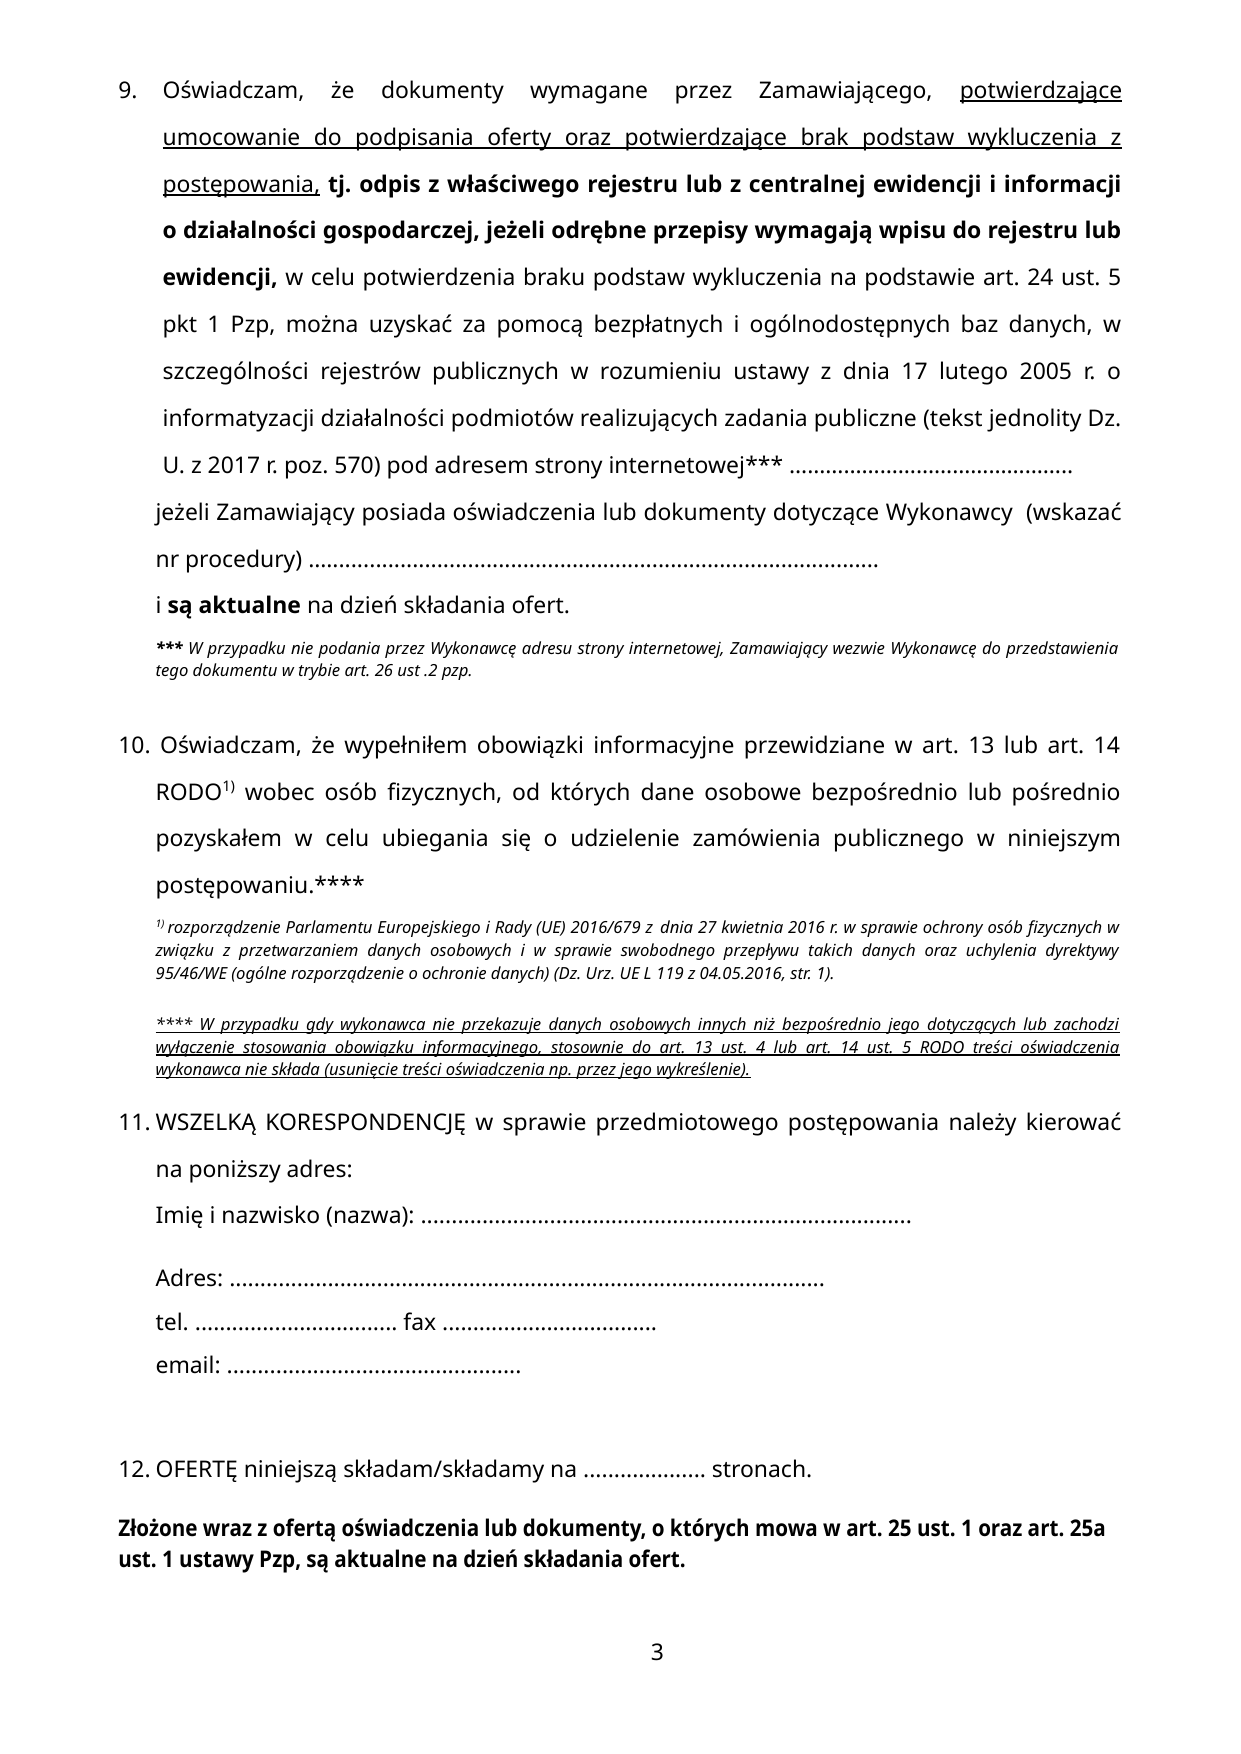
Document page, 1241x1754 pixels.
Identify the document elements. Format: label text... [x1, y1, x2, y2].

text email: ................................................ [155, 1349, 1122, 1381]
text Adres: ................................................................................................. [155, 1262, 1122, 1293]
text Złożone wraz z ofertą oświadczenia lub dokumenty, o których mowa w art. 25 ust. 1 oraz art. 25a ust. 1 ustawy Pzp, są aktualne na dzień składania ofert. [118, 1512, 1122, 1574]
list Oświadczam, że dokumenty wymagane przez Zamawiającego, potwierdzające umocowanie do podpisania oferty oraz potwierdzające brak podstaw wykluczenia z postępowania, tj. odpis z właściwego rejestru lub z centralnej ewidencji i informacji o działalności gospodarczej, jeżeli odrębne przepisy wymagają wpisu do rejestru lub ewidencji, w celu potwierdzenia braku podstaw wykluczenia na podstawie art. 24 ust. 5 pkt 1 Pzp, można uzyskać za pomocą bezpłatnych i ogólnodostępnych baz danych, w szczególności rejestrów publicznych w rozumieniu ustawy z dnia 17 lutego 2005 r. o informatyzacji działalności podmiotów realizujących zadania publiczne (tekst jednolity Dz. U. z 2017 r. poz. 570) pod adresem strony internetowej*** ……………………………………….. [118, 74, 1122, 480]
text 1) rozporządzenie Parlamentu Europejskiego i Rady (UE) 2016/679 z dnia 27 kwietnia 2016 r. w sprawie ochrony osób fizycznych w związku z przetwarzaniem danych osobowych i w sprawie swobodnego przepływu takich danych oraz uchylenia dyrektywy 95/46/WE (ogólne rozporządzenie o ochronie danych) (Dz. Urz. UE L 119 z 04.05.2016, str. 1). [155, 916, 1122, 984]
text jeżeli Zamawiający posiada oświadczenia lub dokumenty dotyczące Wykonawcy (wskazać nr procedury) ….......................................................................................... [118, 496, 1122, 574]
text 10. Oświadczam, że wypełniłem obowiązki informacyjne przewidziane w art. 13 lub art. 14 RODO1) wobec osób fizycznych, od których dane osobowe bezpośrednio lub pośrednio pozyskałem w celu ubiegania się o udzielenie zamówienia publicznego w niniejszym postępowaniu.**** [118, 728, 1122, 900]
text Imię i nazwisko (nazwa): ................................................................................ [155, 1199, 1122, 1231]
text 11. WSZELKĄ KORESPONDENCJĘ w sprawie przedmiotowego postępowania należy kierować na poniższy adres: [118, 1106, 1122, 1184]
text *** W przypadku nie podania przez Wykonawcę adresu strony internetowej, Zamawiający wezwie Wykonawcę do przedstawienia tego dokumentu w trybie art. 26 ust .2 pzp. [155, 636, 1122, 682]
text **** W przypadku gdy wykonawca nie przekazuje danych osobowych innych niż bezpośrednio jego dotyczących lub zachodzi wyłączenie stosowania obowiązku informacyjnego, stosownie do art. 13 ust. 4 lub art. 14 ust. 5 RODO treści oświadczenia wykonawca nie składa (usunięcie treści oświadczenia np. przez jego wykreślenie). [155, 1013, 1122, 1081]
text tel. ................................. fax ................................... [155, 1306, 1122, 1337]
text 12. OFERTĘ niniejszą składam/składamy na .................... stronach. [118, 1453, 1122, 1484]
text i są aktualne na dzień składania ofert. [118, 589, 1122, 621]
